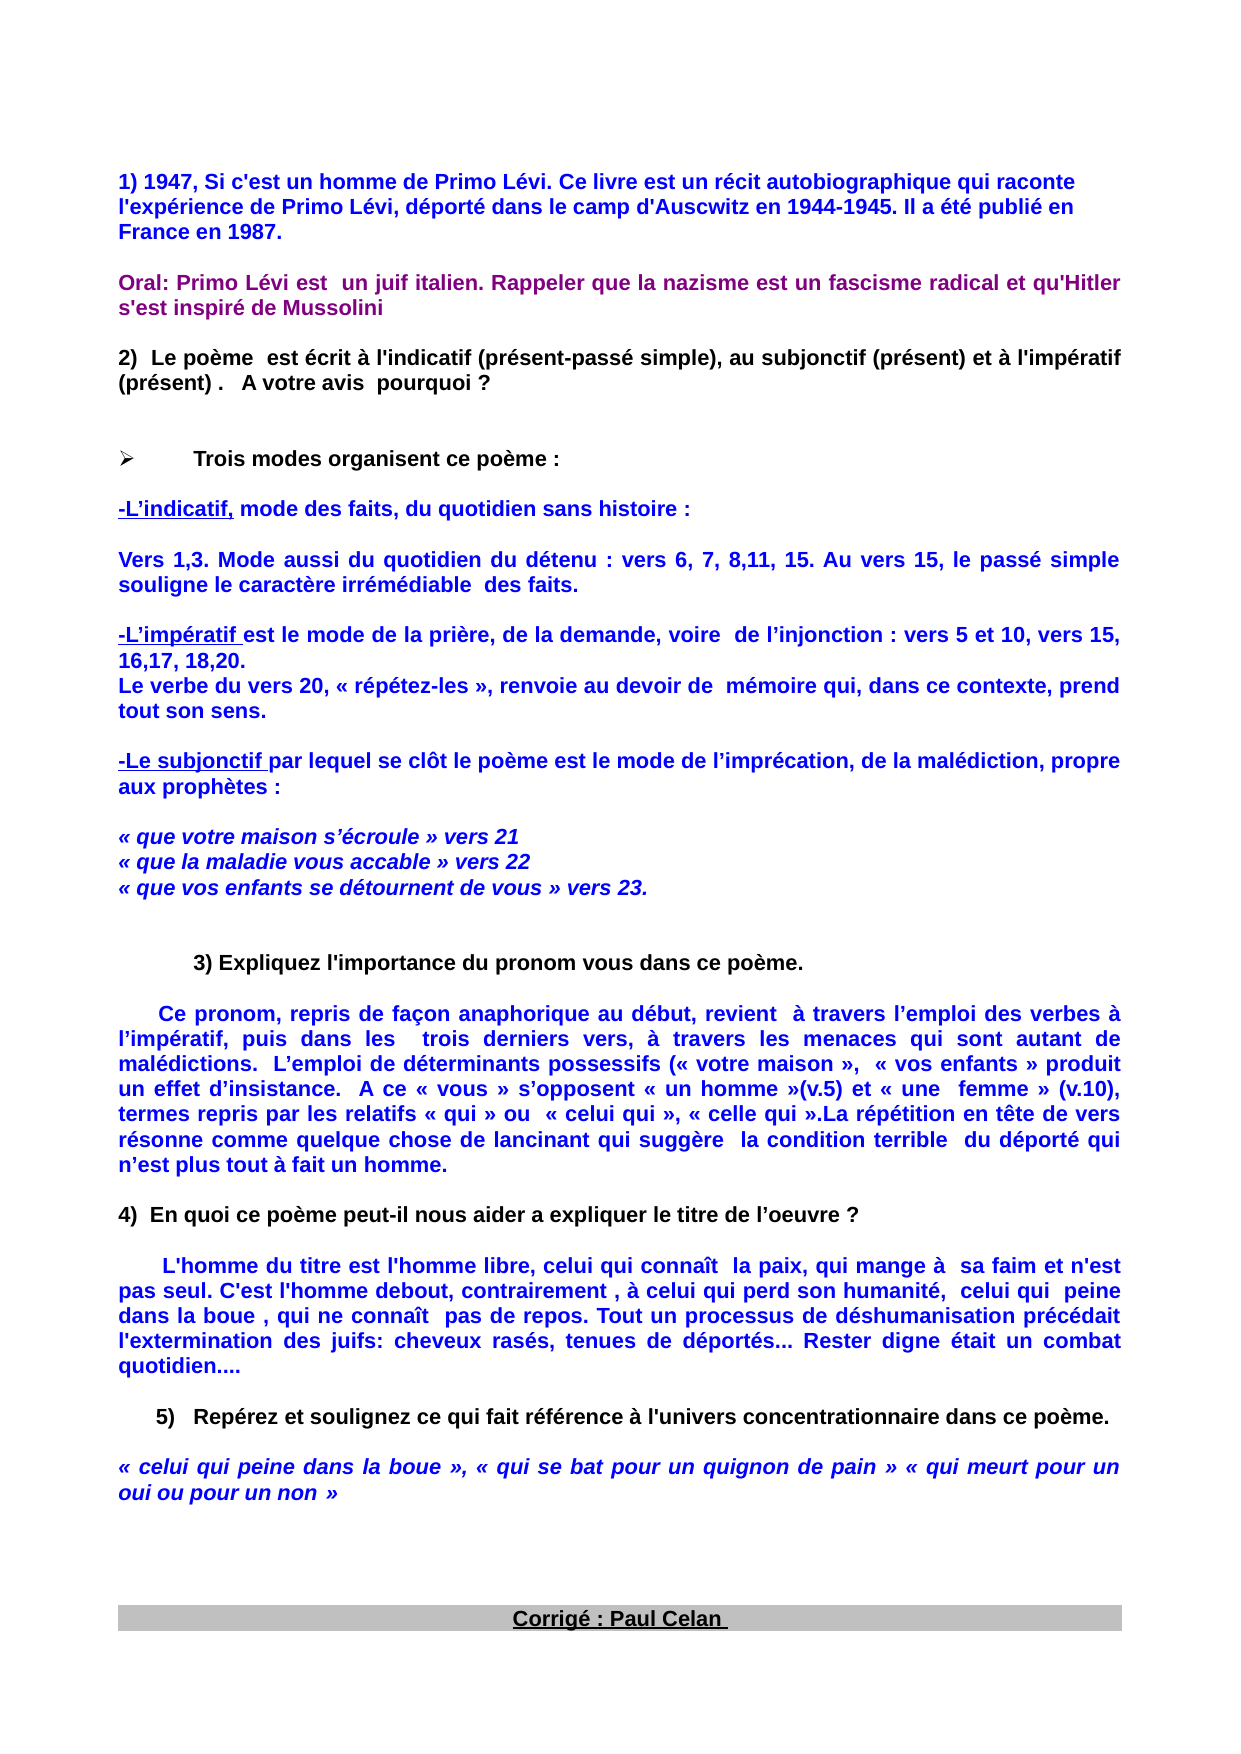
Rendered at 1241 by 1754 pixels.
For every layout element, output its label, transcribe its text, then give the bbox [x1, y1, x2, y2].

list Trois modes organisent ce poème : [118, 446, 1122, 471]
text Vers 1,3. Mode aussi du quotidien du détenu : vers 6, 7, 8,11, 15. Au vers 15, le passé simple souligne le caractère irrémédiable des faits. [118, 547, 1122, 597]
text L'homme du titre est l'homme libre, celui qui connaît la paix, qui mange à sa faim et n'est pas seul. C'est l'homme debout, contrairement , à celui qui perd son humanité, celui qui peine dans la boue , qui ne connaît pas de repos. Tout un processus de déshumanisation précédait l'extermination des juifs: cheveux rasés, tenues de déportés... Rester digne était un combat quotidien.... [118, 1252, 1122, 1378]
text -L’impératif est le mode de la prière, de la demande, voire de l’injonction : vers 5 et 10, vers 15, 16,17, 18,20. [118, 622, 1122, 673]
text Ce pronom, repris de façon anaphorique au début, revient à travers l’emploi des verbes à l’impératif, puis dans les trois derniers vers, à travers les menaces qui sont autant de malédictions. L’emploi de déterminants possessifs (« votre maison », « vos enfants » produit un effet d’insistance. A ce « vous » s’opposent « un homme »(v.5) et « une femme » (v.10), termes repris par les relatifs « qui » ou « celui qui », « celle qui ».La répétition en tête de vers résonne comme quelque chose de lancinant qui suggère la condition terrible du déporté qui n’est plus tout à fait un homme. [118, 1000, 1122, 1177]
text « que votre maison s’écroule » vers 21 [118, 824, 1122, 849]
text Le verbe du vers 20, « répétez-les », renvoie au devoir de mémoire qui, dans ce contexte, prend tout son sens. [118, 673, 1122, 723]
text Corrigé : Paul Celan [118, 1605, 1122, 1631]
text « celui qui peine dans la boue », « qui se bat pour un quignon de pain » « qui meurt pour un oui ou pour un non » [118, 1454, 1122, 1504]
list 3) Expliquez l'importance du pronom vous dans ce poème. [156, 950, 1122, 975]
list Repérez et soulignez ce qui fait référence à l'univers concentrationnaire dans ce poème. [156, 1404, 1122, 1429]
text 2) Le poème est écrit à l'indicatif (présent-passé simple), au subjonctif (présent) et à l'impératif (présent) . A votre avis pourquoi ? [118, 345, 1122, 395]
text -L’indicatif, mode des faits, du quotidien sans histoire : [118, 496, 1122, 521]
text 1) 1947, Si c'est un homme de Primo Lévi. Ce livre est un récit autobiographique qui raconte l'expérience de Primo Lévi, déporté dans le camp d'Auscwitz en 1944-1945. Il a été publié en France en 1987. [118, 168, 1122, 244]
text Oral: Primo Lévi est un juif italien. Rappeler que la nazisme est un fascisme radical et qu'Hitler s'est inspiré de Mussolini [118, 269, 1122, 320]
text 4) En quoi ce poème peut-il nous aider a expliquer le titre de l’oeuvre ? [118, 1202, 1122, 1227]
text « que la maladie vous accable » vers 22 [118, 849, 1122, 874]
text -Le subjonctif par lequel se clôt le poème est le mode de l’imprécation, de la malédiction, propre aux prophètes : [118, 748, 1122, 799]
text « que vos enfants se détournent de vous » vers 23. [118, 874, 1122, 899]
